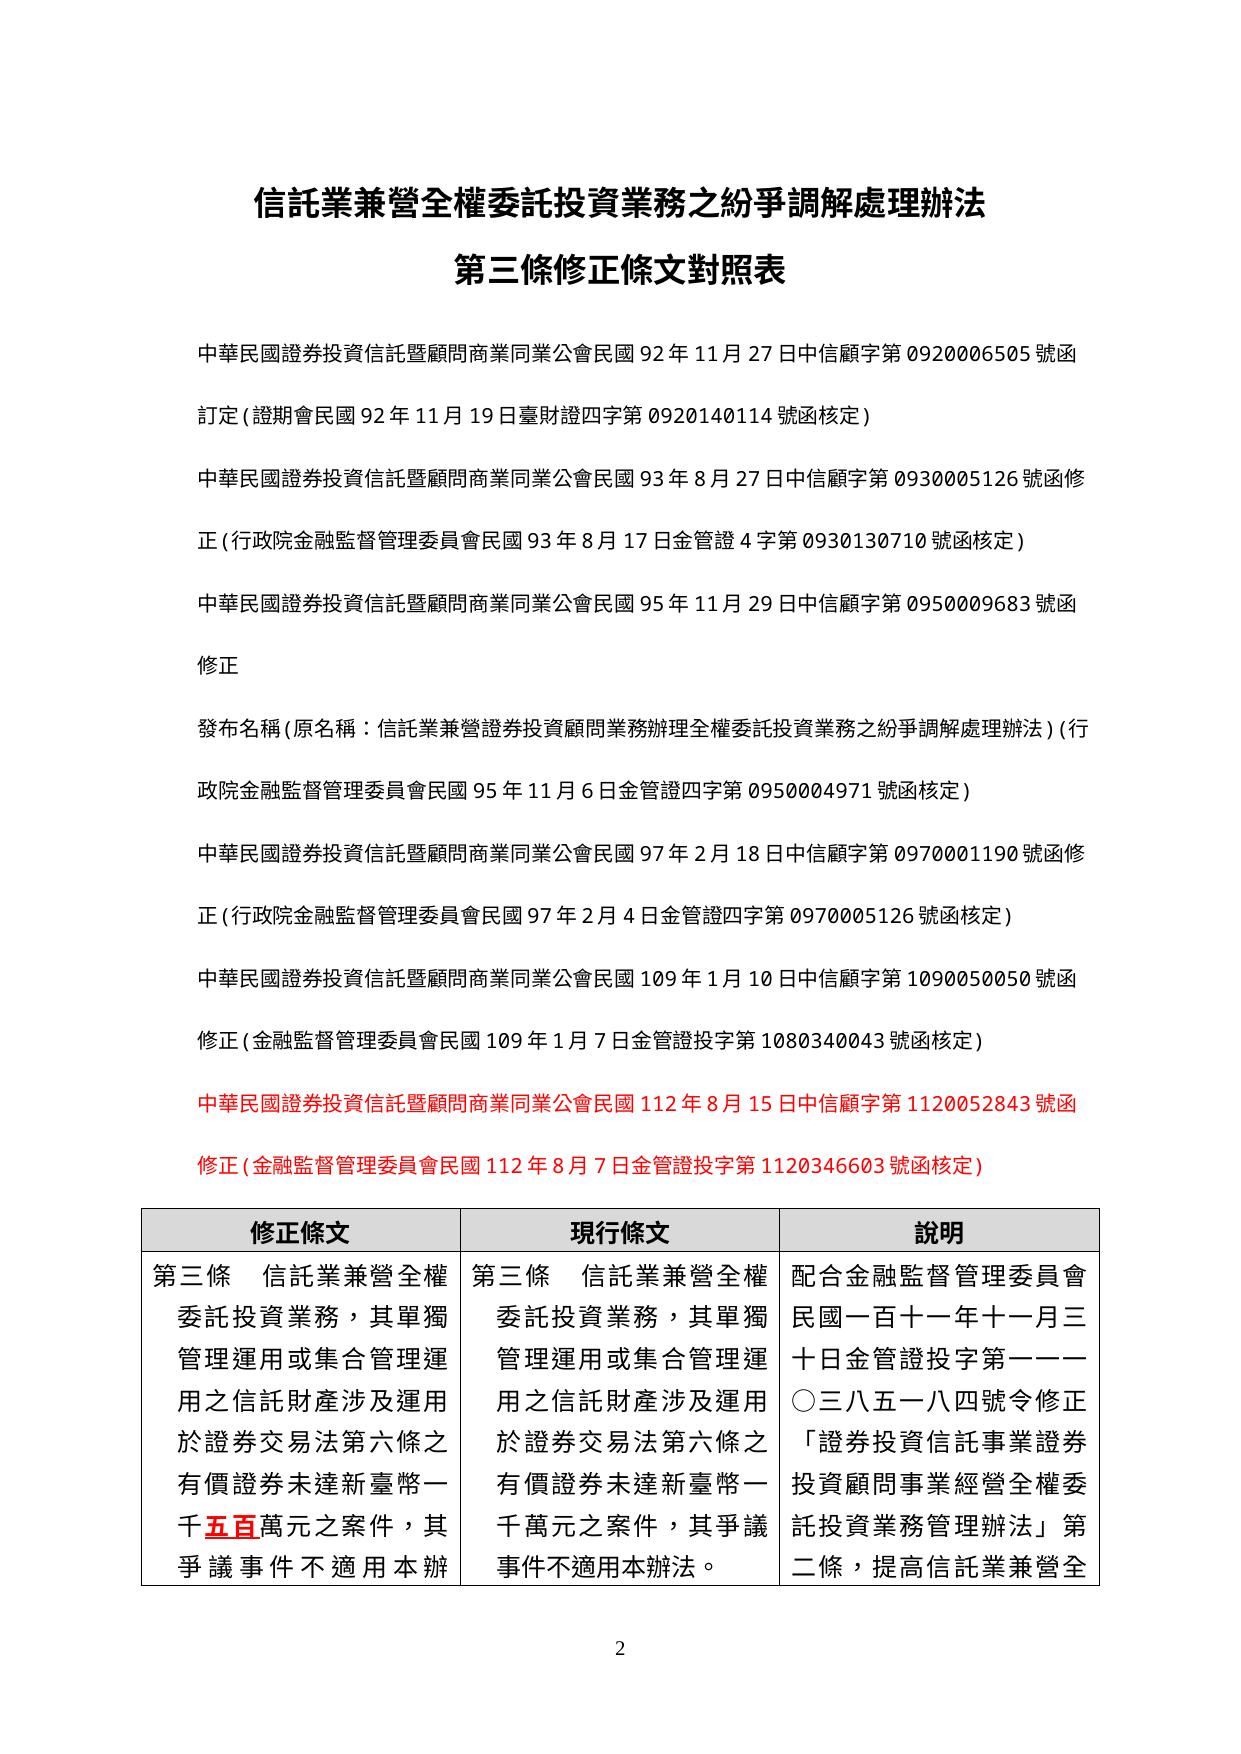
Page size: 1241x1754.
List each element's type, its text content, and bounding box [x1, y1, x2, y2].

text 中華民國證券投資信託暨顧問商業同業公會民國97年2月18日中信顧字第0970001190號函修正(行政院金融監督管理委員會民國97年2月4日金管證四字第0970005126號函核定) [198, 810, 1092, 935]
table_header 說明 [780, 1209, 1099, 1251]
table_header 現行條文 [461, 1209, 779, 1251]
text 第三條修正條文對照表 [148, 243, 1092, 292]
table_cell 第三條 信託業兼營全權委託投資業務，其單獨管理運用或集合管理運用之信託財產涉及運用於證券交易法第六條之有價證券未達新臺幣一千萬元之案件，其爭議事件不適用本辦法。 [461, 1252, 779, 1585]
text 發布名稱(原名稱：信託業兼營證券投資顧問業務辦理全權委託投資業務之紛爭調解處理辦法)(行政院金融監督管理委員會民國95年11月6日金管證四字第0950004971號函核定) [198, 685, 1092, 810]
text 信託業兼營全權委託投資業務之紛爭調解處理辦法 [148, 176, 1092, 224]
table_cell 配合金融監督管理委員會民國一百十一年十一月三十日金管證投字第一一一○三八五一八四號令修正「證券投資信託事業證券投資顧問事業經營全權委託投資業務管理辦法」第二條，提高信託業兼營全 [780, 1252, 1099, 1585]
text 中華民國證券投資信託暨顧問商業同業公會民國95年11月29日中信顧字第0950009683號函修正 [198, 560, 1092, 685]
table_cell 第三條 信託業兼營全權委託投資業務，其單獨管理運用或集合管理運用之信託財產涉及運用於證券交易法第六條之有價證券未達新臺幣一千五百萬元之案件，其爭議事件不適用本辦 [142, 1252, 460, 1585]
table_header 修正條文 [142, 1209, 460, 1251]
text 中華民國證券投資信託暨顧問商業同業公會民國112年8月15日中信顧字第1120052843號函修正(金融監督管理委員會民國112年8月7日金管證投字第1120346603號函核定) [198, 1060, 1092, 1185]
text 中華民國證券投資信託暨顧問商業同業公會民國92年11月27日中信顧字第0920006505號函訂定(證期會民國92年11月19日臺財證四字第0920140114號函核定) [198, 310, 1092, 435]
text 中華民國證券投資信託暨顧問商業同業公會民國109年1月10日中信顧字第1090050050號函修正(金融監督管理委員會民國109年1月7日金管證投字第1080340043號函核定) [198, 935, 1092, 1060]
text 中華民國證券投資信託暨顧問商業同業公會民國93年8月27日中信顧字第0930005126號函修正(行政院金融監督管理委員會民國93年8月17日金管證4字第0930130710號函核定) [198, 435, 1092, 560]
